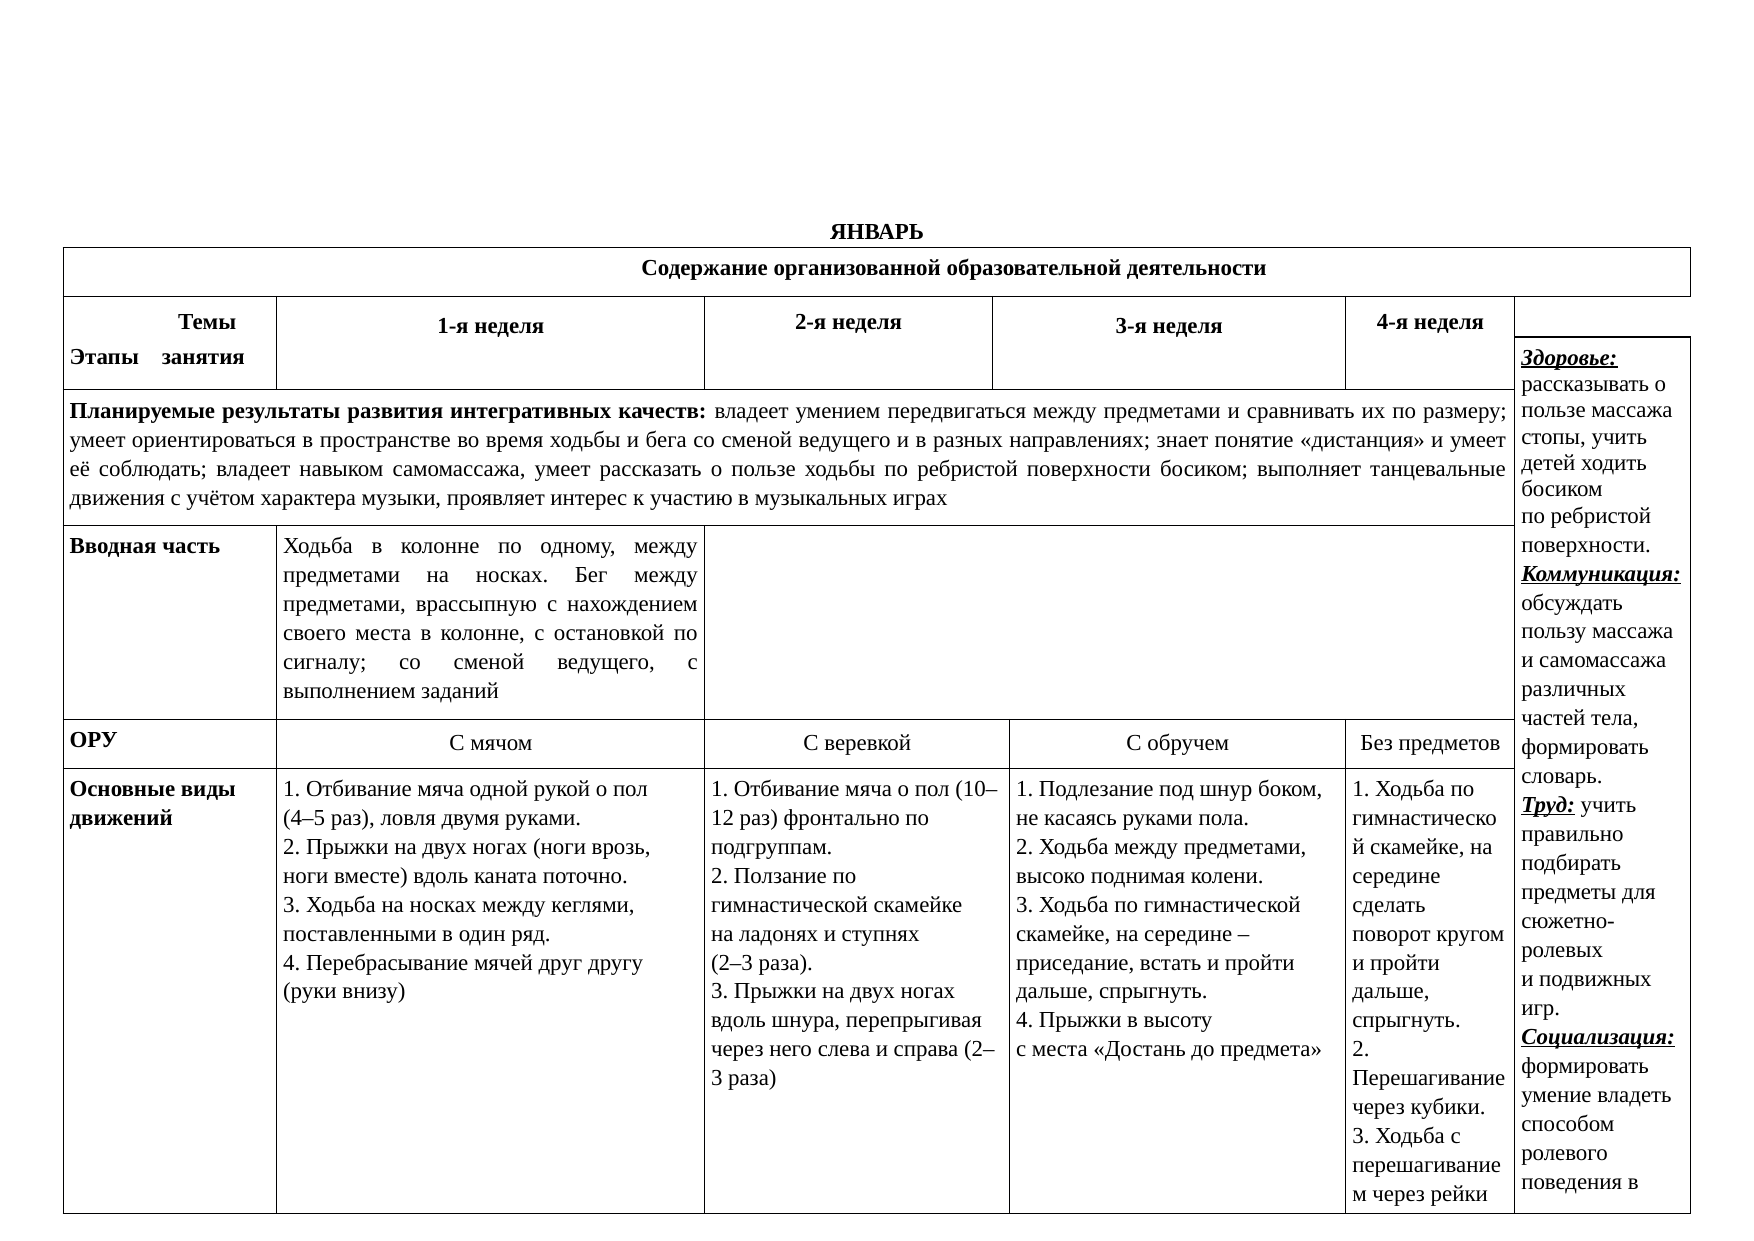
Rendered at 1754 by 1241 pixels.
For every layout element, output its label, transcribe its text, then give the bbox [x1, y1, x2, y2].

table_cell 1-я неделя [277, 297, 704, 389]
table_cell 1. Отбивание мяча одной рукой о пол (4–5 раз), ловля двумя руками. 2. Прыжки на двух ногах (ноги врозь, ноги вместе) вдоль каната поточно. 3. Ходьба на носках между кеглями, поставленными в один ряд. 4. Перебрасывание мячей друг другу (руки внизу) [277, 769, 704, 1213]
table_cell С мячом [277, 720, 704, 767]
table_cell 1. Отбивание мяча о пол (10–12 раз) фронтально по подгруппам. 2. Ползание по гимнастической скамейке на ладонях и ступнях (2–3 раза). 3. Прыжки на двух ногах вдоль шнура, перепрыгивая через него слева и справа (2–3 раза) [705, 769, 1009, 1213]
table_cell ОРУ [64, 720, 276, 767]
table_cell С веревкой [705, 720, 1009, 767]
table_cell 1. Подлезание под шнур боком, не касаясь руками пола. 2. Ходьба между предметами, высоко поднимая колени. 3. Ходьба по гимнастической скамейке, на середине – приседание, встать и пройти дальше, спрыгнуть. 4. Прыжки в высоту с места «Достань до предмета» [1010, 769, 1345, 1213]
table_cell Ходьба в колонне по одному, между предметами на носках. Бег между предметами, врассыпную с нахождением своего места в колонне, с остановкой по сигналу; со сменой ведущего, с выполнением заданий [277, 526, 704, 719]
table_cell 3-я неделя [993, 297, 1345, 389]
table_cell С обручем [1010, 720, 1345, 767]
table_cell 4-я неделя [1346, 297, 1514, 389]
table_header Содержание организованной образовательной деятельности [64, 248, 1690, 296]
table_cell Планируемые результаты развития интегративных качеств: владеет умением передвигаться между предметами и сравнивать их по размеру; умеет ориентироваться в пространстве во время ходьбы и бега со сменой ведущего и в разных направлениях; знает понятие «дистанция» и умеет её соблюдать; владеет навыком самомассажа, умеет рассказать о пользе ходьбы по ребристой поверхности босиком; выполняет танцевальные движения с учётом характера музыки, проявляет интерес к участию в музыкальных играх [64, 390, 1514, 525]
table_cell Основные виды движений [64, 769, 276, 1213]
table_cell 2-я неделя [705, 297, 992, 389]
table_cell Темы Этапы занятия [64, 297, 276, 389]
table_cell 1. Ходьба по гимнастической скамейке, на середине сделать поворот кругом и пройти дальше, спрыгнуть. 2. Перешагивание через кубики. 3. Ходьба с перешагиванием через рейки [1346, 769, 1514, 1213]
text ЯНВАРЬ [59, 218, 1695, 244]
table_cell [705, 526, 1514, 719]
table_cell Вводная часть [64, 526, 276, 719]
table_cell Без предметов [1346, 720, 1514, 767]
table_cell Здоровье: рассказывать о пользе массажа стопы, учить детей ходить босиком по ребристой поверхности. Коммуникация: обсуждать пользу массажа и самомассажа различных частей тела, формировать словарь. Труд: учить правильно подбирать предметы для сюжетно-ролевых и подвижных игр. Социализация: формировать умение владеть способом ролевого поведения в [1515, 338, 1690, 1213]
table_cell [1515, 297, 1691, 336]
